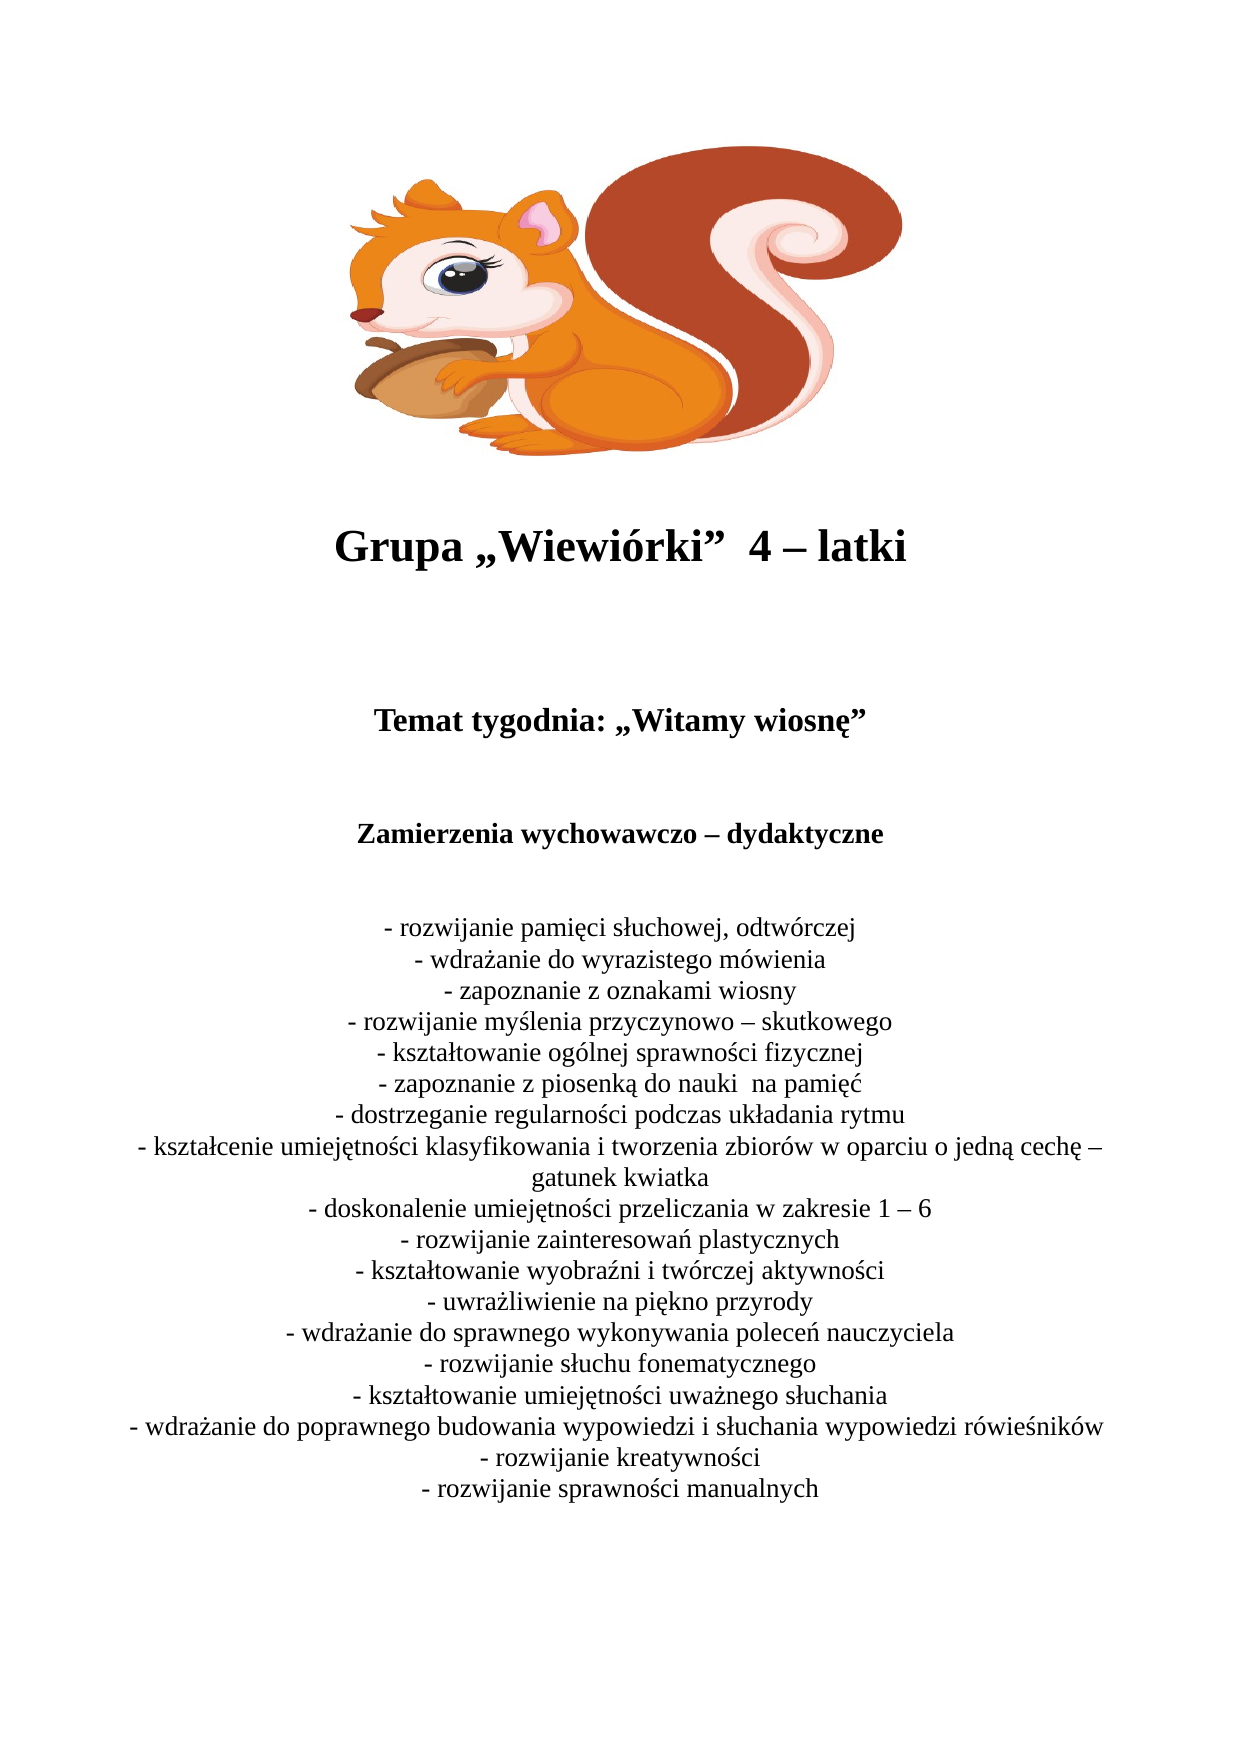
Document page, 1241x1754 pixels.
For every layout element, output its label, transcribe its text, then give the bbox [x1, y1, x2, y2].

text - kształtowanie umiejętności uważnego słuchania [118, 1379, 1122, 1410]
text - wdrażanie do wyrazistego mówienia [118, 943, 1122, 974]
text - doskonalenie umiejętności przeliczania w zakresie 1 – 6 [118, 1192, 1122, 1223]
text - zapoznanie z piosenką do nauki na pamięć [118, 1067, 1122, 1098]
text - dostrzeganie regularności podczas układania rytmu [118, 1098, 1122, 1129]
text - rozwijanie sprawności manualnych [118, 1472, 1122, 1503]
text - rozwijanie myślenia przyczynowo – skutkowego [118, 1005, 1122, 1036]
text - uwrażliwienie na piękno przyrody [118, 1285, 1122, 1316]
text - kształtowanie ogólnej sprawności fizycznej [118, 1036, 1122, 1067]
text - rozwijanie pamięci słuchowej, odtwórczej [118, 912, 1122, 943]
text - kształtowanie wyobraźni i twórczej aktywności [118, 1254, 1122, 1285]
text - rozwijanie słuchu fonematycznego [118, 1348, 1122, 1379]
text - wdrażanie do poprawnego budowania wypowiedzi i słuchania wypowiedzi rówieśników [118, 1410, 1122, 1441]
text - rozwijanie kreatywności [118, 1441, 1122, 1472]
text Temat tygodnia: „Witamy wiosnę” [118, 701, 1122, 739]
text - wdrażanie do sprawnego wykonywania poleceń nauczyciela [118, 1316, 1122, 1348]
text - kształcenie umiejętności klasyfikowania i tworzenia zbiorów w oparciu o jedną cechę – gatunek kwiatka [118, 1129, 1122, 1192]
picture [333, 136, 921, 466]
text - zapoznanie z oznakami wiosny [118, 974, 1122, 1005]
text - rozwijanie zainteresowań plastycznych [118, 1223, 1122, 1254]
text Grupa „Wiewiórki” 4 – latki [118, 519, 1122, 571]
text Zamierzenia wychowawczo – dydaktyczne [118, 816, 1122, 849]
